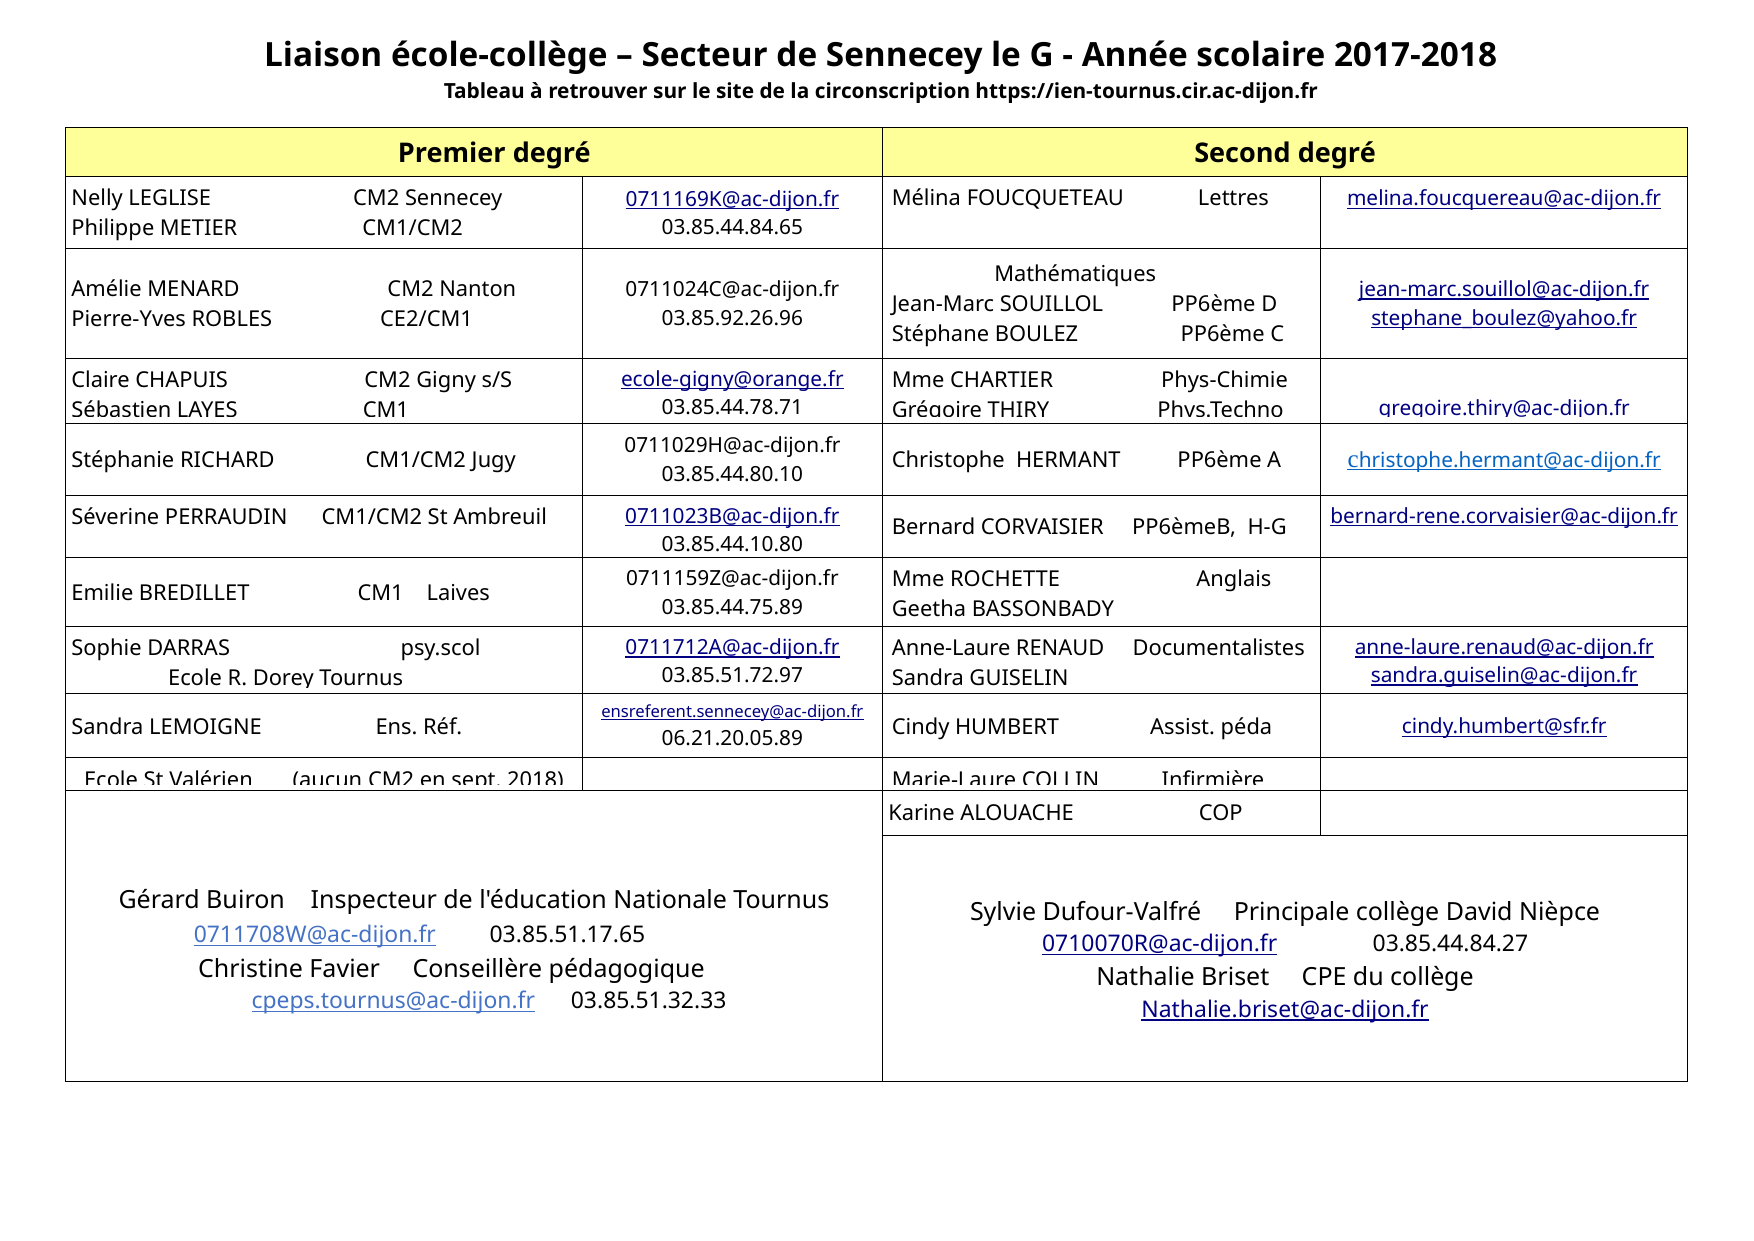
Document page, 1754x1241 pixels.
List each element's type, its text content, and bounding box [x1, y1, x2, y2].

table_header Second degré [883, 128, 1687, 176]
table_cell 0711029H@ac-dijon.fr 03.85.44.80.10 [583, 424, 882, 494]
table_cell Anne-Laure RENAUD Documentalistes Sandra GUISELIN [883, 627, 1320, 693]
table_cell Marie-Laure COLLIN Infirmière [883, 758, 1320, 790]
table_cell christophe.hermant@ac-dijon.fr [1321, 424, 1687, 494]
table_cell Karine ALOUACHE COP [883, 791, 1320, 835]
table_cell jean-marc.souillol@ac-dijon.fr stephane_boulez@yahoo.fr [1321, 249, 1687, 358]
table_cell Amélie MENARD CM2 Nanton Pierre-Yves ROBLES CE2/CM1 [66, 249, 582, 358]
table_cell [583, 758, 882, 790]
table_cell gregoire.thiry@ac-dijon.fr [1321, 359, 1687, 423]
table_cell Cindy HUMBERT Assist. péda [883, 694, 1320, 757]
table_cell Sylvie Dufour-Valfré Principale collège David Nièpce 0710070R@ac-dijon.fr 03.85.44.84.27 Nathalie Briset CPE du collège Nathalie.briset@ac-dijon.fr [883, 836, 1687, 1081]
table_header Premier degré [66, 128, 882, 176]
table_cell 0711024C@ac-dijon.fr 03.85.92.26.96 [583, 249, 882, 358]
table_cell Séverine PERRAUDIN CM1/CM2 St Ambreuil [66, 496, 582, 557]
table_cell ecole-gigny@orange.fr 03.85.44.78.71 [583, 359, 882, 423]
table_cell Mélina FOUCQUETEAU Lettres [883, 177, 1320, 248]
table_cell 0711159Z@ac-dijon.fr 03.85.44.75.89 [583, 558, 882, 626]
table_cell [1321, 558, 1687, 626]
text Liaison école-collège – Secteur de Sennecey le G - Année scolaire 2017-2018 [66, 31, 1696, 76]
table_cell Christophe HERMANT PP6ème A [883, 424, 1320, 494]
table_cell 0711169K@ac-dijon.fr 03.85.44.84.65 [583, 177, 882, 248]
table_cell melina.foucquereau@ac-dijon.fr [1321, 177, 1687, 248]
table_cell Mme CHARTIER Phys-Chimie Grégoire THIRY Phys.Techno [883, 359, 1320, 423]
table_cell Sandra LEMOIGNE Ens. Réf. [66, 694, 582, 757]
table_cell [1321, 758, 1687, 790]
table_cell 0711712A@ac-dijon.fr 03.85.51.72.97 [583, 627, 882, 693]
table_cell Gérard Buiron Inspecteur de l'éducation Nationale Tournus 0711708W@ac-dijon.fr 03.85.51.17.65 Christine Favier Conseillère pédagogique cpeps.tournus@ac-dijon.fr 03.85.51.32.33 [66, 791, 882, 1081]
table_cell Stéphanie RICHARD CM1/CM2 Jugy [66, 424, 582, 494]
table_cell Mathématiques Jean-Marc SOUILLOL PP6ème D Stéphane BOULEZ PP6ème C [883, 249, 1320, 358]
table_cell Bernard CORVAISIER PP6èmeB, H-G [883, 496, 1320, 557]
table_cell bernard-rene.corvaisier@ac-dijon.fr [1321, 496, 1687, 557]
table_cell Sophie DARRAS psy.scol Ecole R. Dorey Tournus [66, 627, 582, 693]
table_cell Mme ROCHETTE Anglais Geetha BASSONBADY [883, 558, 1320, 626]
table_cell Ecole St Valérien (aucun CM2 en sept. 2018) [66, 758, 582, 790]
table_cell [1321, 791, 1687, 835]
table_cell cindy.humbert@sfr.fr [1321, 694, 1687, 757]
table_cell Nelly LEGLISE CM2 Sennecey Philippe METIER CM1/CM2 [66, 177, 582, 248]
table_cell anne-laure.renaud@ac-dijon.fr sandra.guiselin@ac-dijon.fr [1321, 627, 1687, 693]
table_cell 0711023B@ac-dijon.fr 03.85.44.10.80 [583, 496, 882, 557]
table_cell ensreferent.sennecey@ac-dijon.fr 06.21.20.05.89 [583, 694, 882, 757]
text Tableau à retrouver sur le site de la circonscription https://ien-tournus.cir.ac-dijon.fr [66, 76, 1696, 104]
table_cell Emilie BREDILLET CM1 Laives [66, 558, 582, 626]
table_cell Claire CHAPUIS CM2 Gigny s/S Sébastien LAYES CM1 [66, 359, 582, 423]
